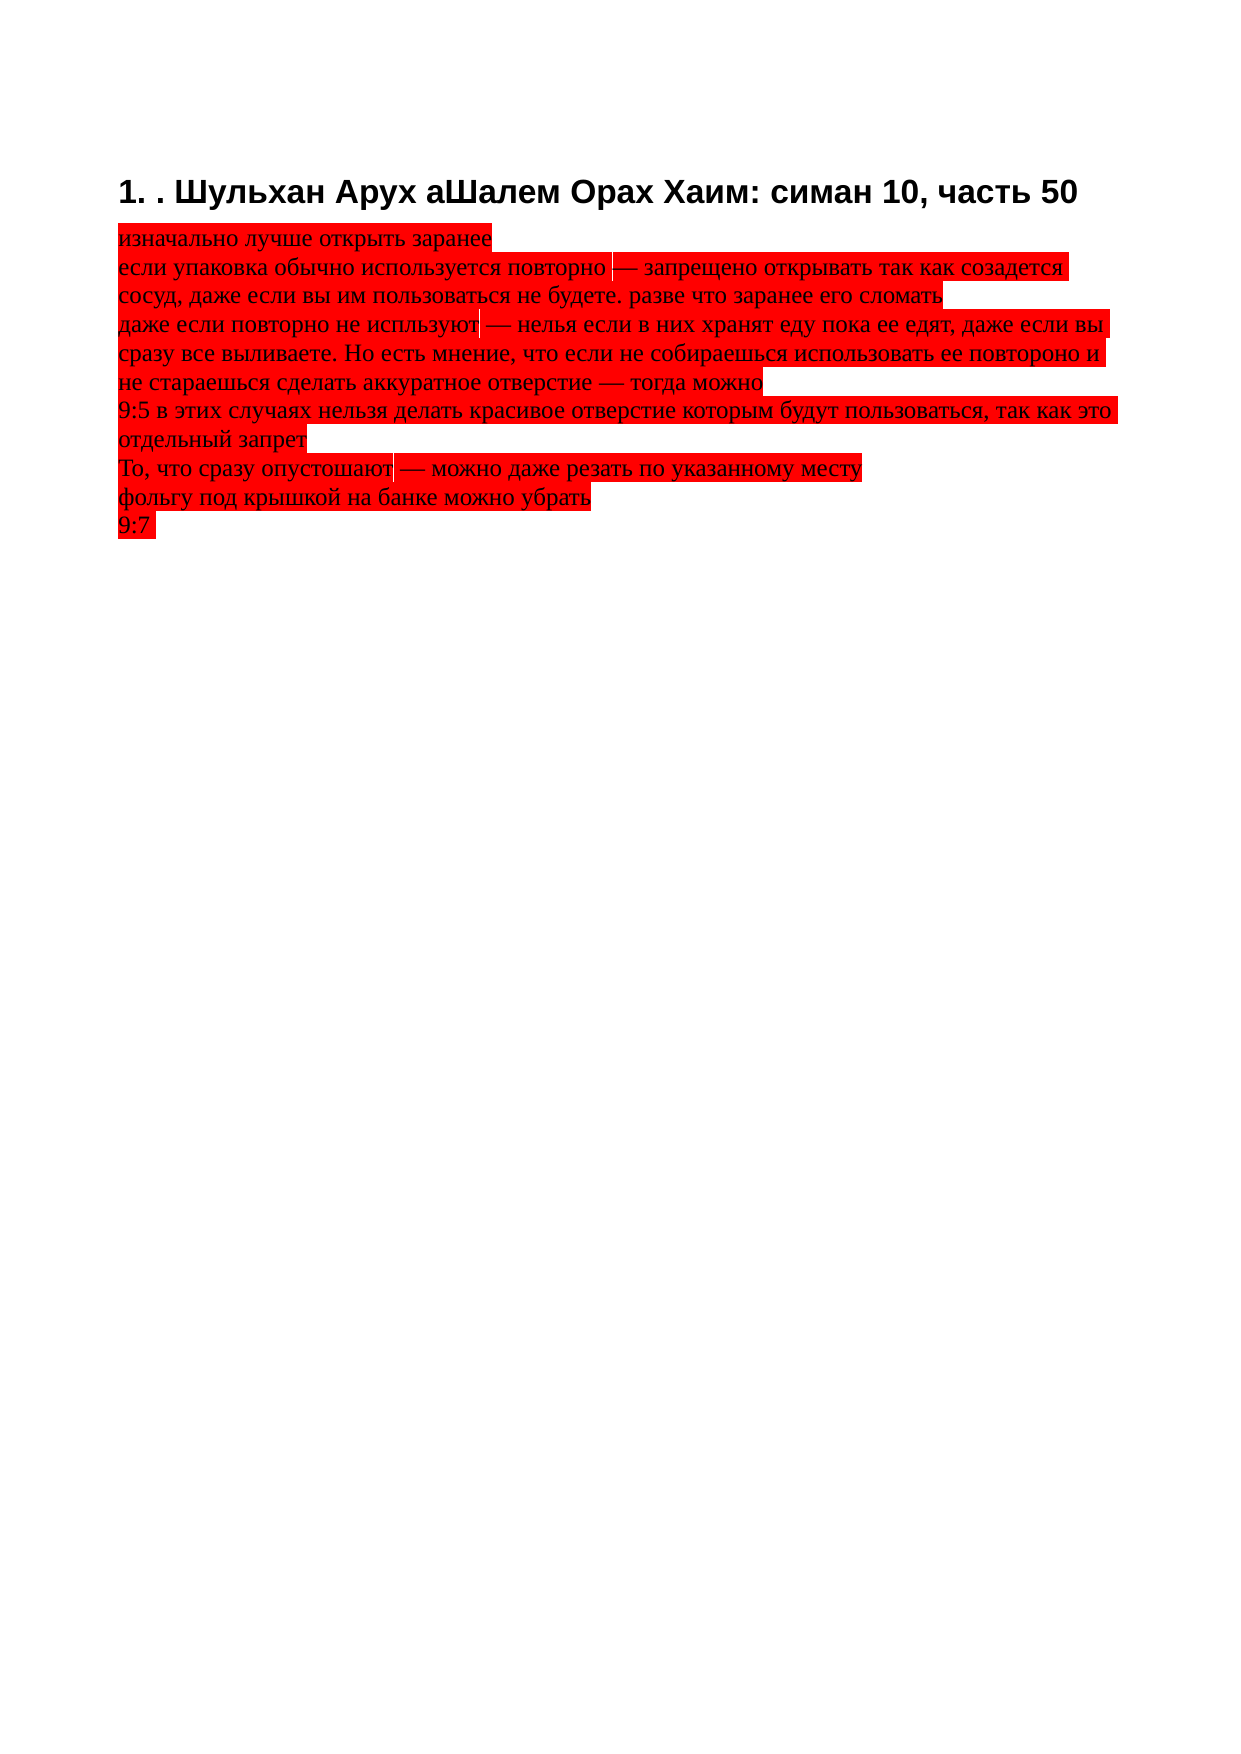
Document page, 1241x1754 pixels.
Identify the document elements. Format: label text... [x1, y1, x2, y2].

text То, что сразу опустошают — можно даже резать по указанному месту [118, 406, 1122, 434]
text фольгу под крышкой на банке можно убрать [118, 434, 1122, 463]
subtitle . Шульхан Арух аШалем Орах Хаим: симан 10, часть 50 [118, 147, 1122, 176]
text изначально лучше открыть заранее [118, 176, 1122, 204]
text даже если повторно не испльзуют — нелья если в них хранят еду пока ее едят, даже если вы сразу все выливаете. Но есть мнение, что если не собираешься использовать ее повтороно и не стараешься сделать аккуратное отверстие — тогда можно [118, 262, 1122, 348]
text если упаковка обычно используется повторно — запрещено открывать так как созадется сосуд, даже если вы им пользоваться не будете. разве что заранее его сломать [118, 204, 1122, 262]
text 9:7 [118, 463, 1122, 492]
text 9:5 в этих случаях нельзя делать красивое отверстие которым будут пользоваться, так как это отдельный запрет [118, 348, 1122, 406]
